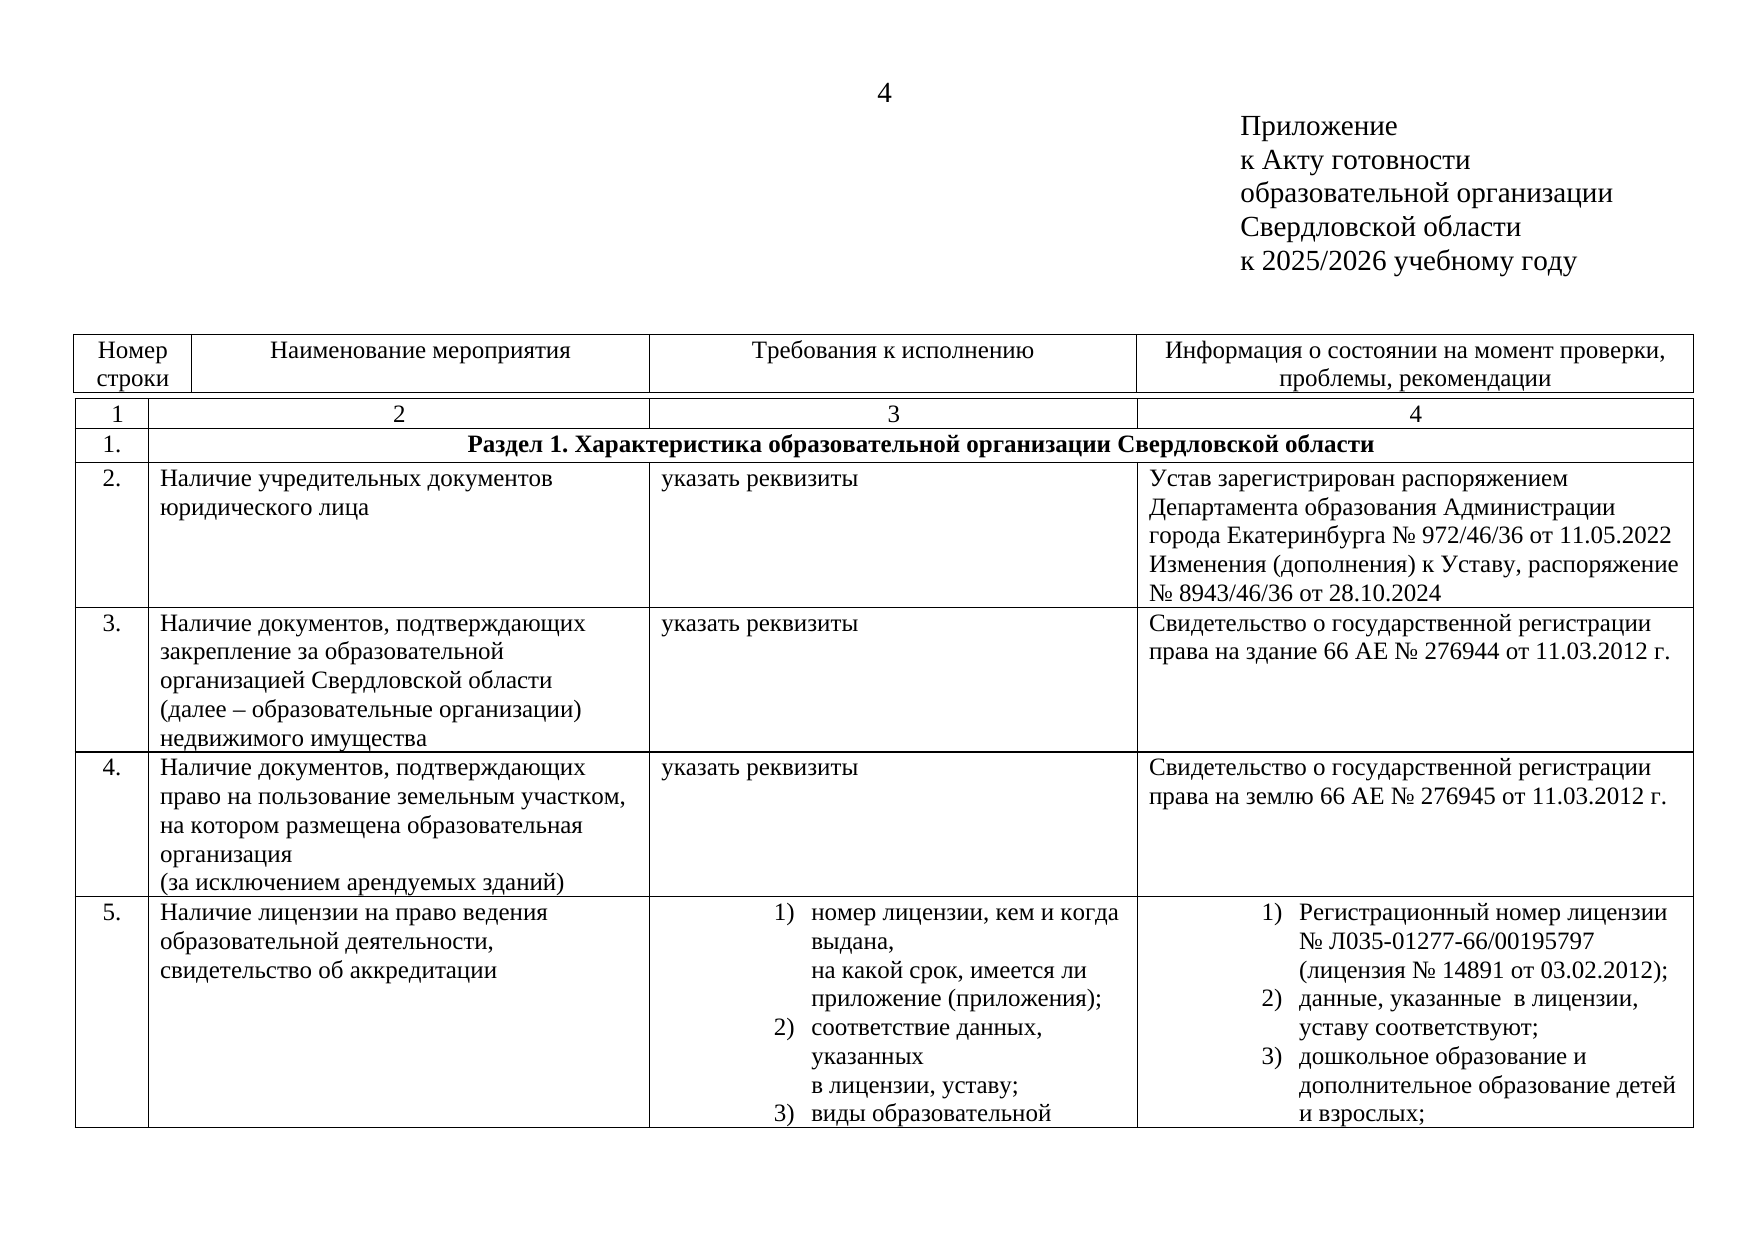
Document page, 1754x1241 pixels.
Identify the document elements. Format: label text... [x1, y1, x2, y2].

table_cell указать реквизиты [650, 753, 1137, 896]
table_cell Наличие лицензии на право ведения образовательной деятельности, свидетельство об аккредитации [149, 897, 649, 1127]
table_header Информация о состоянии на момент проверки, проблемы, рекомендации [1137, 335, 1693, 392]
table_cell указать реквизиты [650, 608, 1137, 751]
table_cell Наличие учредительных документов юридического лица [149, 463, 649, 607]
table_header 2 [149, 399, 649, 428]
table_cell указать реквизиты [650, 463, 1137, 607]
table_header Приложение к Акту готовности образовательной организации Свердловской области к 2025/2026 учебному году [1229, 109, 1698, 276]
table_header 4 [1138, 399, 1693, 428]
table_header Наименование мероприятия [192, 335, 649, 392]
table_cell Свидетельство о государственной регистрации права на землю 66 АЕ № 276945 от 11.03.2012 г. [1138, 753, 1693, 896]
table_cell 2. [76, 463, 148, 607]
table_header 1 [76, 399, 148, 428]
table_cell Раздел 1. Характеристика образовательной организации Свердловской области [149, 429, 1693, 462]
table_cell 5. [76, 897, 148, 1127]
table_header Требования к исполнению [650, 335, 1136, 392]
table_cell Наличие документов, подтверждающих закрепление за образовательной организацией Свердловской области (далее – образовательные организации) недвижимого имущества [149, 608, 649, 751]
table_cell Наличие документов, подтверждающих право на пользование земельным участком, на котором размещена образовательная организация (за исключением арендуемых зданий) [149, 753, 649, 896]
table_cell 1. [76, 429, 148, 462]
table_cell Устав зарегистрирован распоряжением Департамента образования Администрации города Екатеринбурга № 972/46/36 от 11.05.2022 Изменения (дополнения) к Уставу, распоряжение № 8943/46/36 от 28.10.2024 [1138, 463, 1693, 607]
table_header 3 [650, 399, 1137, 428]
table_cell номер лицензии, кем и когда выдана, на какой срок, имеется ли приложение (приложения); соответствие данных, указанных в лицензии, уставу; виды образовательной [650, 897, 1137, 1127]
table_cell Регистрационный номер лицензии № Л035-01277-66/00195797 (лицензия № 14891 от 03.02.2012); данные, указанные в лицензии, уставу соответствуют; дошкольное образование и дополнительное образование детей и взрослых; [1138, 897, 1693, 1127]
table_cell Свидетельство о государственной регистрации права на здание 66 АЕ № 276944 от 11.03.2012 г. [1138, 608, 1693, 751]
table_header Номер строки [74, 335, 191, 392]
table_cell 4. [76, 753, 148, 896]
table_cell 3. [76, 608, 148, 751]
